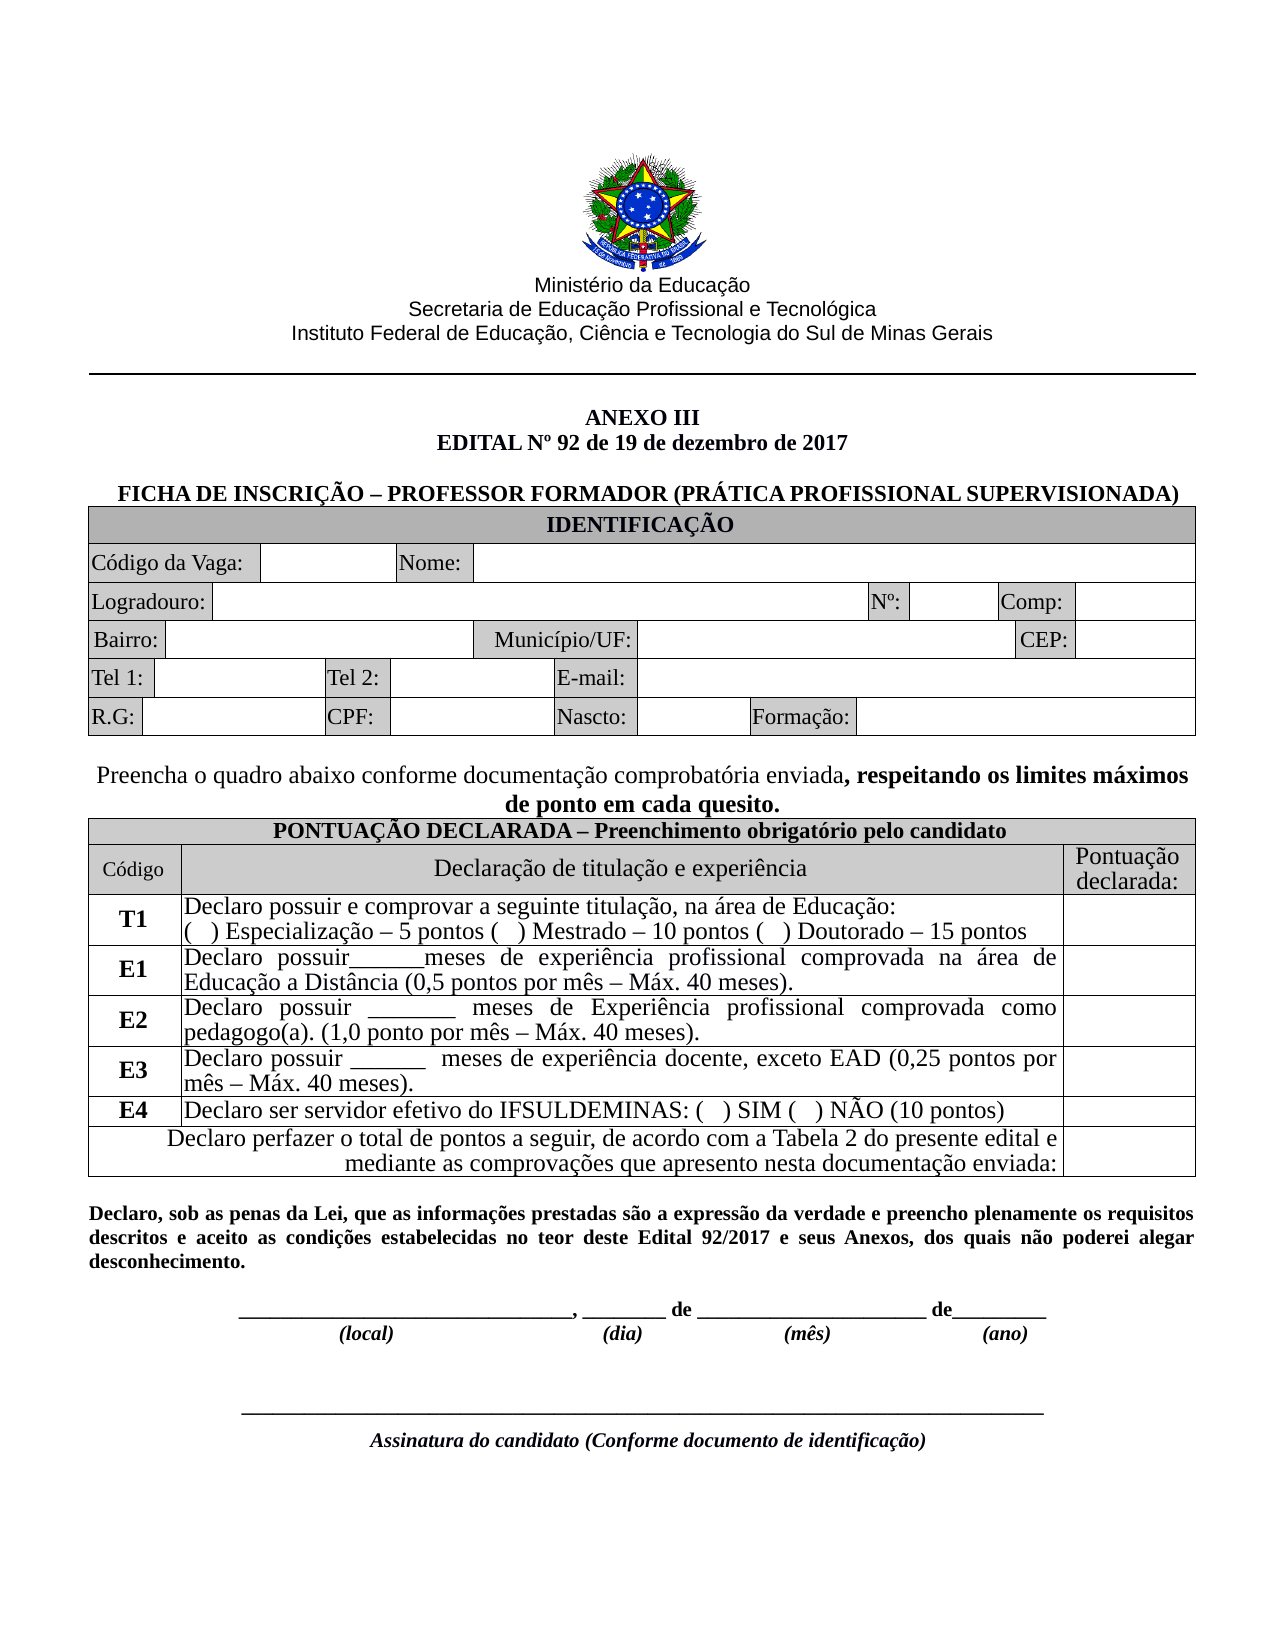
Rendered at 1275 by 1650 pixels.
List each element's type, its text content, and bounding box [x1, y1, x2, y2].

table_cell [1064, 1047, 1195, 1096]
table_cell Declaro possuir ______ meses de experiência docente, exceto EAD (0,25 pontos por mês – Máx. 40 meses). [182, 1047, 1063, 1096]
table_header PONTUAÇÃO DECLARADA – Preenchimento obrigatório pelo candidato [89, 819, 1195, 844]
table_cell [261, 544, 396, 582]
table_cell [1064, 946, 1195, 995]
table_cell [1064, 996, 1195, 1046]
table_cell [638, 659, 1195, 697]
text Declaro, sob as penas da Lei, que as informações prestadas são a expressão da verdade e preencho plenamente os requisitos descritos e aceito as condições estabelecidas no teor deste Edital 92/2017 e seus Anexos, dos quais não poderei alegar desconhecimento. [89, 1201, 1196, 1273]
table_cell Nascto: [555, 698, 637, 735]
text _____________________________________________________________________________ [89, 1393, 1196, 1417]
table_cell [213, 583, 868, 620]
table_cell Bairro: [89, 621, 165, 658]
table_cell Nº: [869, 583, 909, 620]
table_cell [857, 698, 1195, 735]
table_cell [166, 621, 473, 658]
table_cell Logradouro: [89, 583, 212, 620]
text ANEXO III [89, 405, 1196, 430]
table_cell Pontuação declarada: [1064, 845, 1195, 894]
table_cell E1 [89, 946, 181, 995]
table_cell Município/UF: [474, 621, 637, 658]
table_cell [1064, 1097, 1195, 1126]
table_cell Declaração de titulação e experiência [182, 845, 1063, 894]
table_cell [155, 659, 325, 697]
table_cell Declaro possuir e comprovar a seguinte titulação, na área de Educação: ( ) Especialização – 5 pontos ( ) Mestrado – 10 pontos ( ) Doutorado – 15 pontos [182, 895, 1063, 945]
table_cell Código [89, 845, 181, 894]
table_cell [1064, 895, 1195, 945]
text FICHA DE INSCRIÇÃO – PROFESSOR FORMADOR (PRÁTICA PROFISSIONAL SUPERVISIONADA) [101, 480, 1196, 506]
text (local) (dia) (mês) (ano) [89, 1321, 1196, 1345]
table_cell E3 [89, 1047, 181, 1096]
table_cell E2 [89, 996, 181, 1046]
text Assinatura do candidato (Conforme documento de identificação) [101, 1428, 1196, 1452]
table_cell [474, 544, 1195, 582]
table_cell CPF: [326, 698, 390, 735]
table_cell E4 [89, 1097, 181, 1126]
table_cell [1076, 583, 1195, 620]
table_cell [143, 698, 325, 735]
table_cell Formação: [751, 698, 856, 735]
text ________________________________, ________ de ______________________ de_________ [89, 1297, 1196, 1321]
table_cell T1 [89, 895, 181, 945]
table_cell Declaro ser servidor efetivo do IFSULDEMINAS: ( ) SIM ( ) NÃO (10 pontos) [182, 1097, 1063, 1126]
table_cell [638, 698, 750, 735]
table_cell [391, 698, 554, 735]
table_cell Código da Vaga: [89, 544, 260, 582]
picture [575, 150, 710, 274]
table_cell [638, 621, 1015, 658]
table_cell Tel 1: [89, 659, 154, 697]
table_cell [1076, 621, 1195, 658]
table_cell Comp: [999, 583, 1075, 620]
table_cell Tel 2: [326, 659, 390, 697]
table_cell Declaro possuir______meses de experiência profissional comprovada na área de Educação a Distância (0,5 pontos por mês – Máx. 40 meses). [182, 946, 1063, 995]
table_cell CEP: [1016, 621, 1075, 658]
table_cell Nome: [397, 544, 473, 582]
table_cell Declaro perfazer o total de pontos a seguir, de acordo com a Tabela 2 do presente edital e mediante as comprovações que apresento nesta documentação enviada: [89, 1127, 1063, 1176]
text Preencha o quadro abaixo conforme documentação comprobatória enviada, respeitando os limites máximos de ponto em cada quesito. [89, 761, 1196, 818]
table_cell [910, 583, 998, 620]
table_cell E-mail: [555, 659, 637, 697]
table_cell R.G: [89, 698, 142, 735]
table_cell [391, 659, 554, 697]
text EDITAL Nº 92 de 19 de dezembro de 2017 [89, 430, 1196, 455]
table_header IDENTIFICAÇÃO [89, 507, 1195, 543]
table_cell [1064, 1127, 1195, 1176]
table_cell Declaro possuir _______ meses de Experiência profissional comprovada como pedagogo(a). (1,0 ponto por mês – Máx. 40 meses). [182, 996, 1063, 1046]
